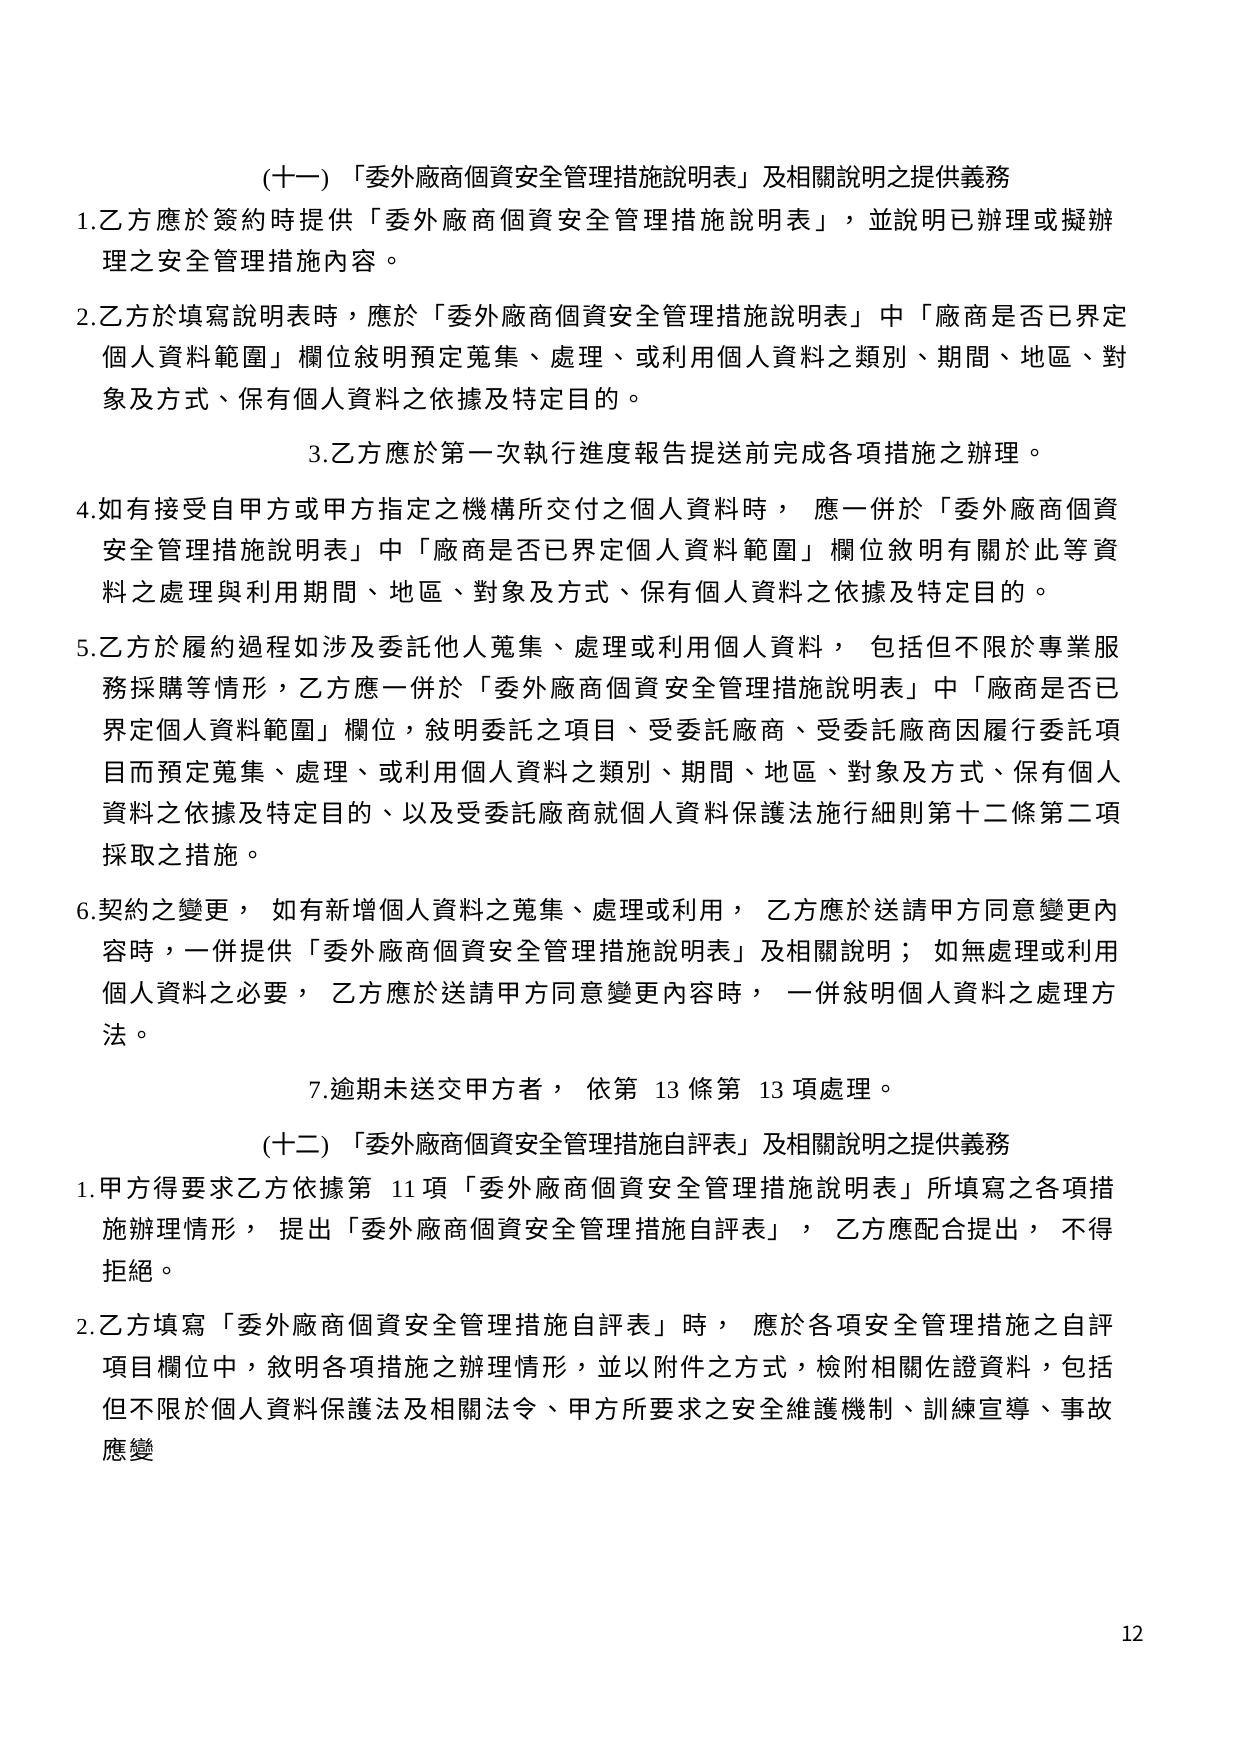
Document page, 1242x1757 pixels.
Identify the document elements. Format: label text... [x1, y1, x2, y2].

list 乙方於填寫說明表時，應於「委外廠商個資安全管理措施說明表」中「廠商是否已界定個人資料範圍」欄位敍明預定蒐集、處理、或利用個人資料之類別、期間、地區、對象及方式、保有個人資料之依據及特定目的。 [76, 296, 1128, 416]
list 乙方於履約過程如涉及委託他人蒐集、處理或利用個人資料， 包括但不限於專業服務採購等情形，乙方應一併於「委外廠商個資安全管理措施說明表」中「廠商是否已界定個人資料範圍」欄位，敍明委託之項目、受委託廠商、受委託廠商因履行委託項目而預定蒐集、處理、或利用個人資料之類別、期間、地區、對象及方式、保有個人資料之依據及特定目的、以及受委託廠商就個人資料保護法施行細則第十二條第二項採取之措施。 [76, 627, 1121, 872]
list 乙方應於簽約時提供「委外廠商個資安全管理措施說明表」， 並說明已辦理或擬辦理之安全管理措施內容。 [76, 200, 1114, 278]
text (十二) 「委外廠商個資安全管理措施自評表」及相關說明之提供義務 [262, 1125, 1144, 1161]
list 乙方填寫「委外廠商個資安全管理措施自評表」時， 應於各項安全管理措施之自評項目欄位中，敘明各項措施之辦理情形，並以附件之方式，檢附相關佐證資料，包括但不限於個人資料保護法及相關法令、甲方所要求之安全維護機制、訓練宣導、事故應變 [76, 1306, 1114, 1467]
list 甲方得要求乙方依據第 11 項「委外廠商個資安全管理措施說明表」所填寫之各項措施辦理情形， 提出「委外廠商個資安全管理措施自評表」， 乙方應配合提出， 不得拒絕。 [76, 1168, 1114, 1288]
list 如有接受自甲方或甲方指定之機構所交付之個人資料時， 應一併於「委外廠商個資安全管理措施說明表」中「廠商是否已界定個人資料範圍」欄位敘明有關於此等資料之處理與利用期間、地區、對象及方式、保有個人資料之依據及特定目的。 [76, 489, 1119, 609]
text (十一) 「委外廠商個資安全管理措施說明表」及相關說明之提供義務 [262, 157, 1144, 193]
list 契約之變更， 如有新增個人資料之蒐集、處理或利用， 乙方應於送請甲方同意變更內容時，一併提供「委外廠商個資安全管理措施說明表」及相關說明； 如無處理或利用個人資料之必要， 乙方應於送請甲方同意變更內容時， 一併敍明個人資料之處理方法。 [76, 890, 1119, 1051]
list 逾期未送交甲方者， 依第 13 條第 13 項處理。 [308, 1069, 1144, 1106]
list 乙方應於第一次執行進度報告提送前完成各項措施之辦理。 [308, 434, 1144, 470]
